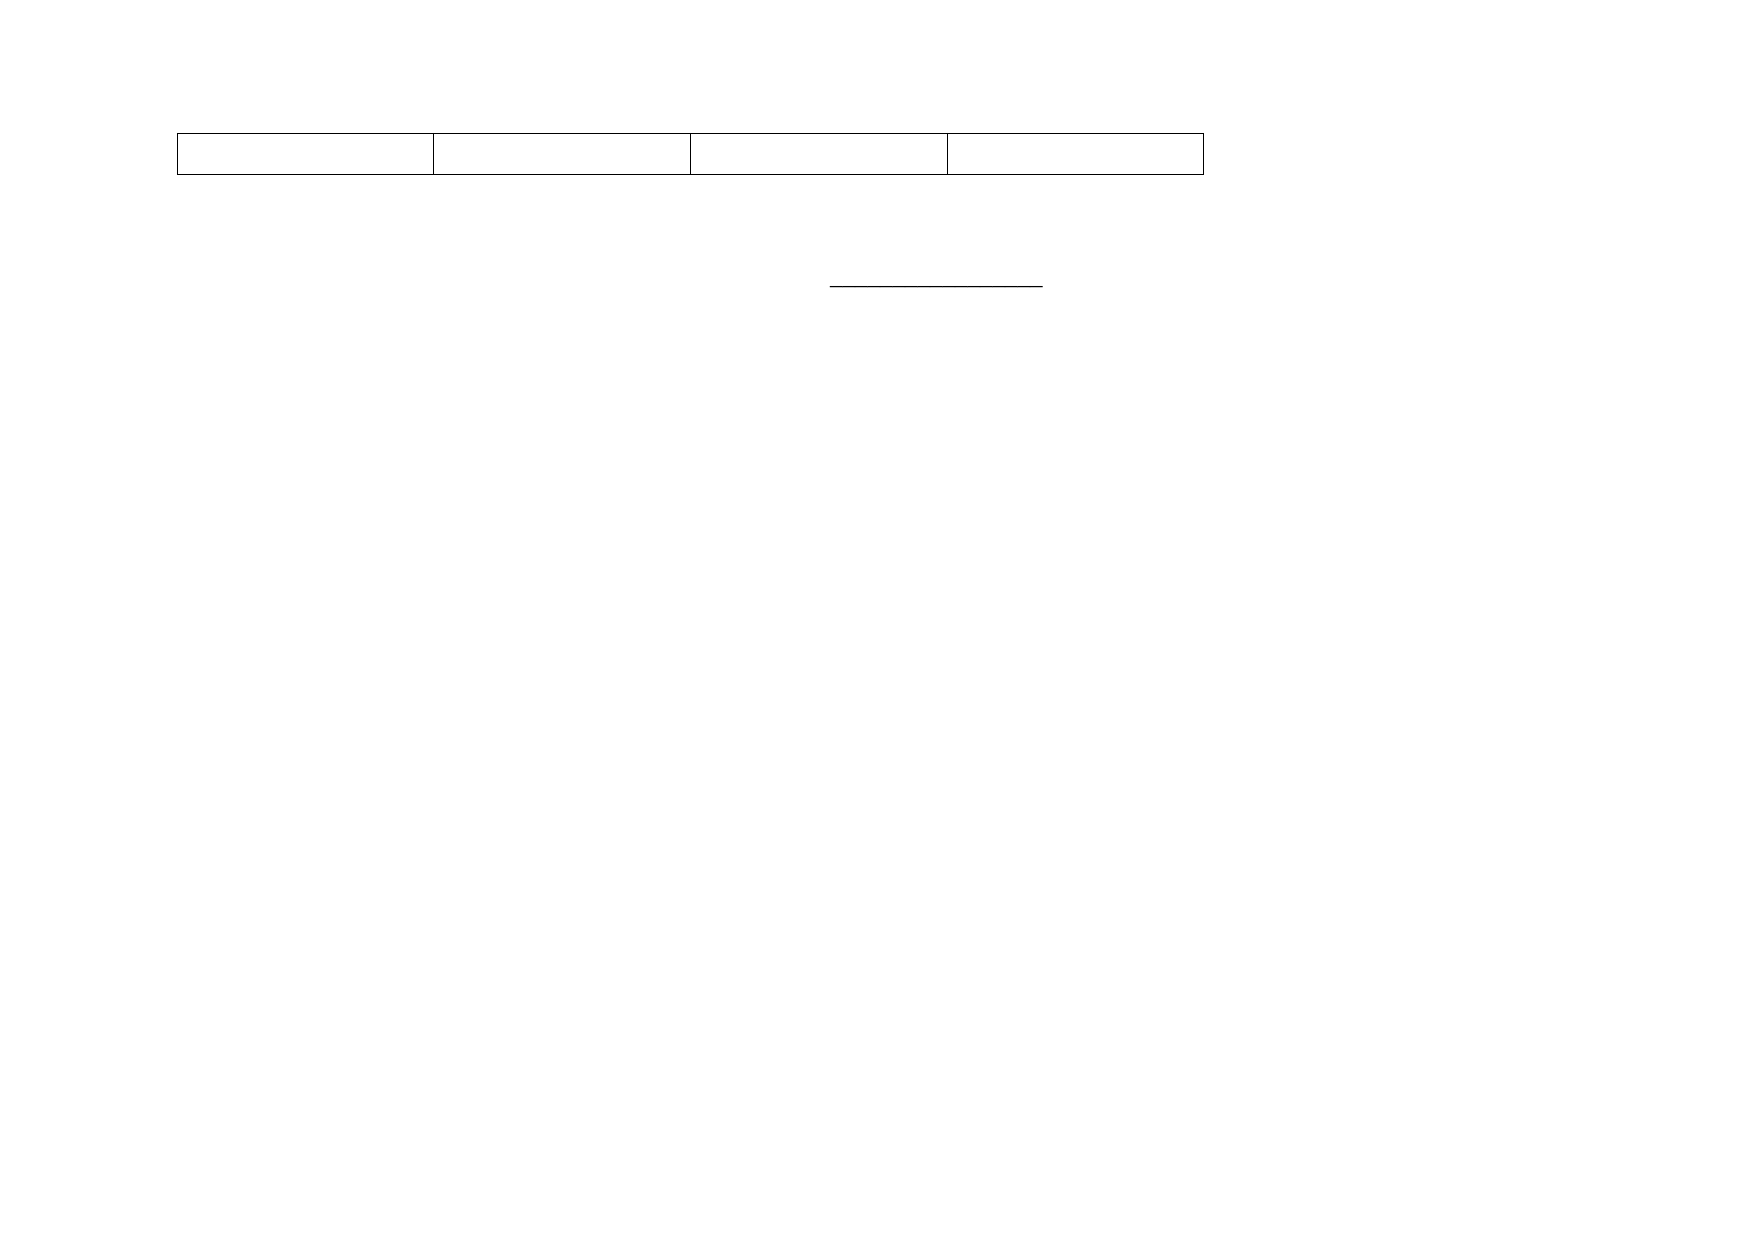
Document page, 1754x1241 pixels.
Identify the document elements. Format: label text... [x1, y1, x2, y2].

table_cell [434, 134, 690, 174]
table_cell [691, 134, 947, 174]
table_cell [948, 134, 1203, 174]
table_cell [178, 134, 433, 174]
text _________________ [177, 261, 1695, 290]
